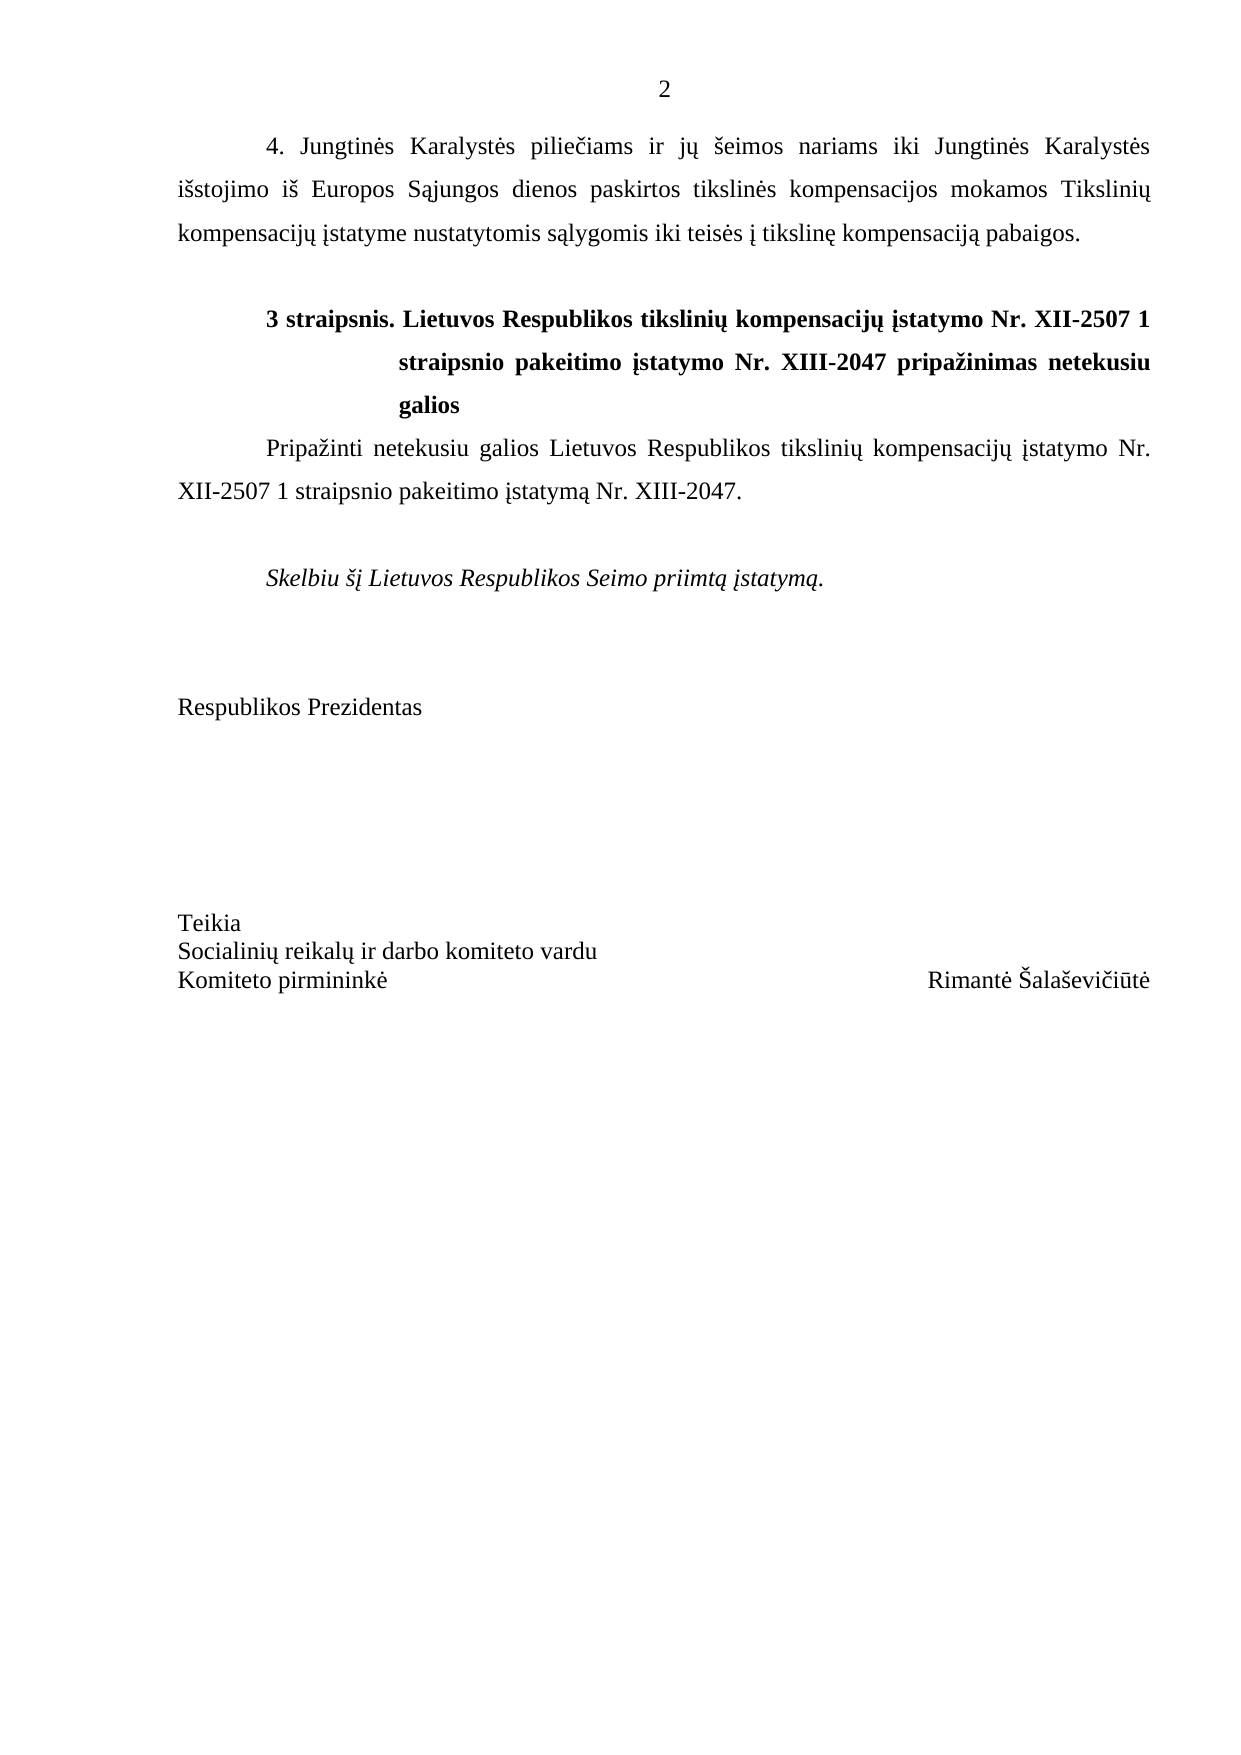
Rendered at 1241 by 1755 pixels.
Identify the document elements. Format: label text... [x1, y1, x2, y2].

text Komiteto pirmininkė Rimantė Šalaševičiūtė [177, 965, 1152, 994]
text Pripažinti netekusiu galios Lietuvos Respublikos tikslinių kompensacijų įstatymo Nr. XII-2507 1 straipsnio pakeitimo įstatymą Nr. XIII-2047. [177, 433, 1152, 505]
text Teikia [177, 908, 1152, 936]
text Skelbiu šį Lietuvos Respublikos Seimo priimtą įstatymą. [177, 563, 1152, 591]
text 3 straipsnis. Lietuvos Respublikos tikslinių kompensacijų įstatymo Nr. XII-2507 1 straipsnio pakeitimo įstatymo Nr. XIII-2047 pripažinimas netekusiu galios [266, 304, 1152, 419]
text Socialinių reikalų ir darbo komiteto vardu [177, 936, 1152, 965]
text Respublikos Prezidentas [177, 692, 1152, 721]
text 4. Jungtinės Karalystės piliečiams ir jų šeimos nariams iki Jungtinės Karalystės išstojimo iš Europos Sąjungos dienos paskirtos tikslinės kompensacijos mokamos Tikslinių kompensacijų įstatyme nustatytomis sąlygomis iki teisės į tikslinę kompensaciją pabaigos. [177, 131, 1152, 246]
